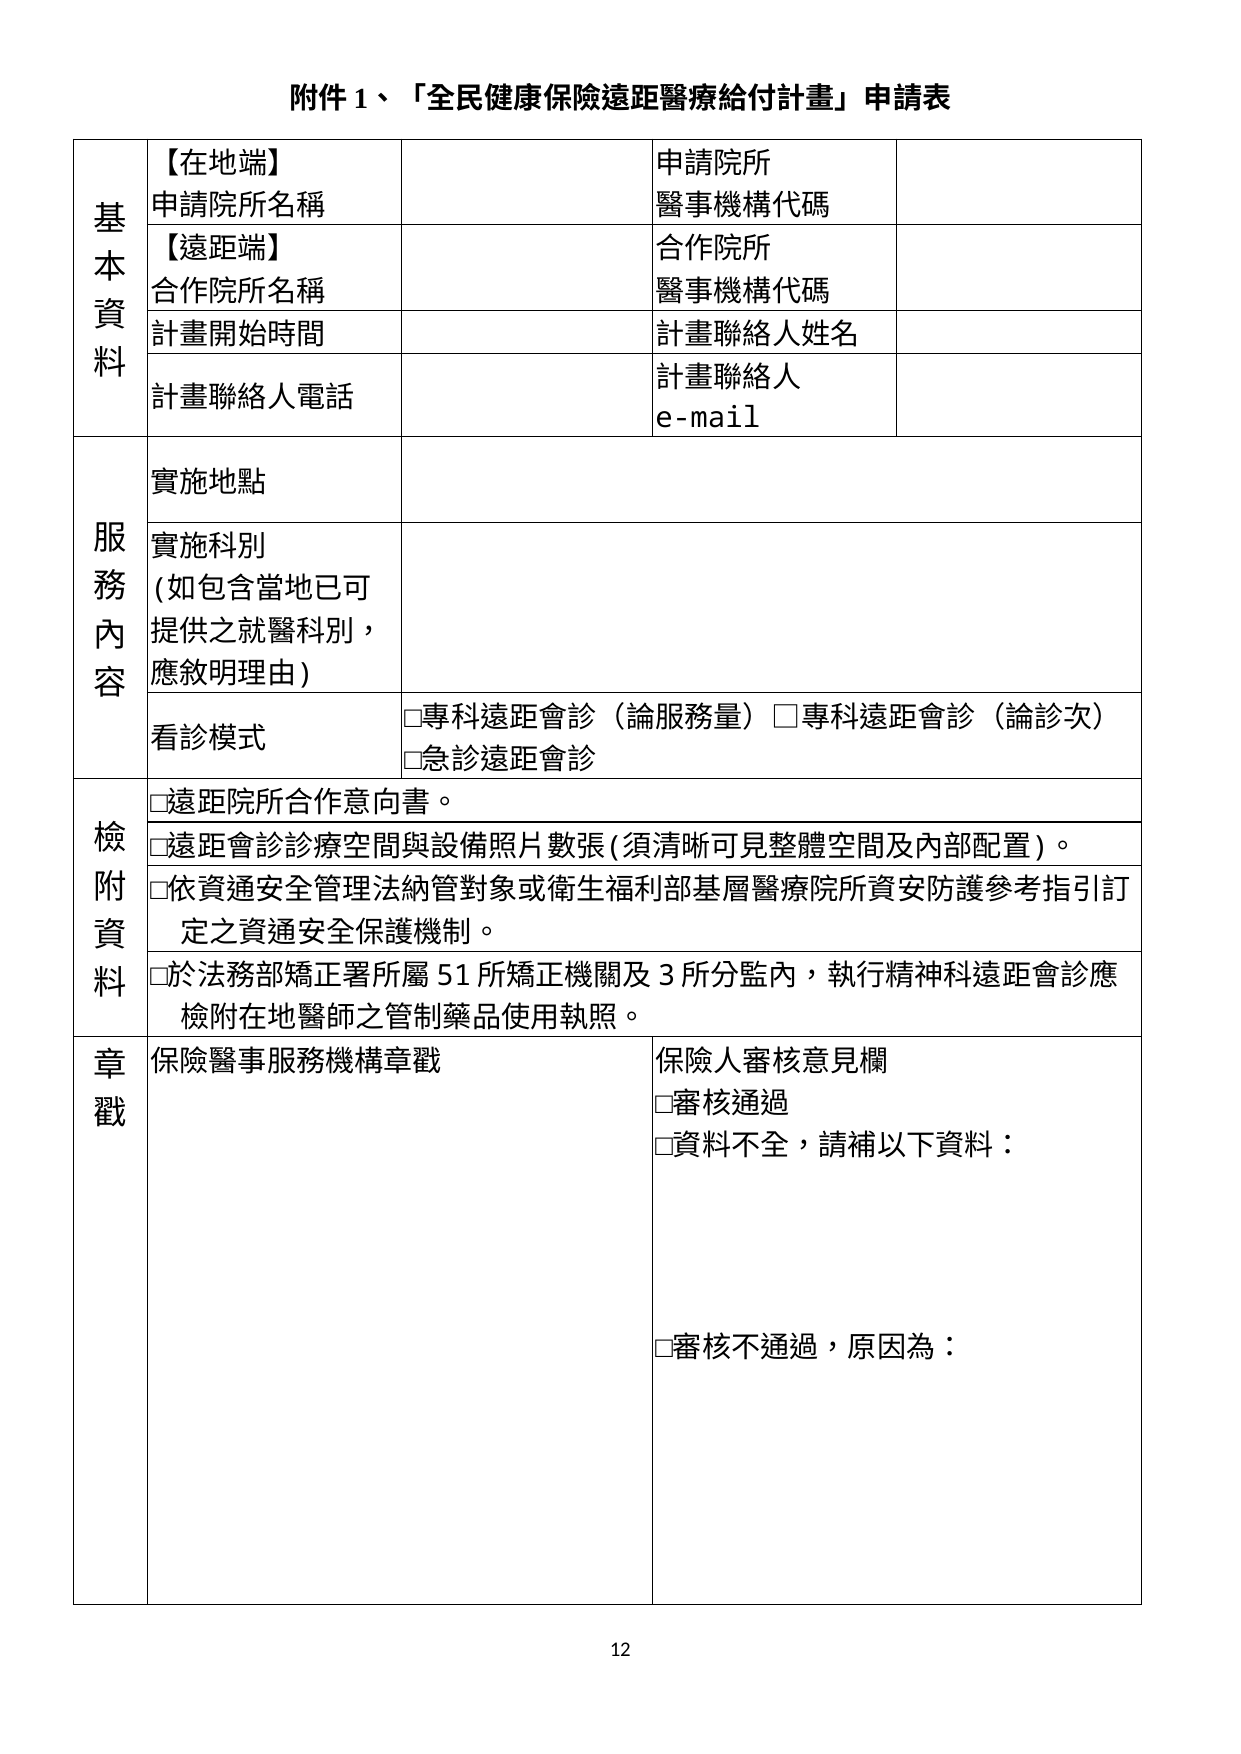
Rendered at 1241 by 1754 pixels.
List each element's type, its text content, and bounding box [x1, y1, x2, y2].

table_cell □專科遠距會診（論服務量）□專科遠距會診（論診次） □急診遠距會診 [402, 693, 1141, 778]
table_cell [402, 523, 1141, 692]
table_cell 保險醫事服務機構章戳 [148, 1037, 652, 1604]
table_cell 看診模式 [148, 693, 401, 778]
table_cell 實施地點 [148, 437, 401, 522]
table_cell 計畫聯絡人姓名 [653, 311, 896, 353]
table_header 【在地端】 申請院所名稱 [148, 140, 401, 224]
table_cell □遠距會診診療空間與設備照片數張(須清晰可見整體空間及內部配置)。 [148, 823, 1141, 865]
table_cell 計畫開始時間 [148, 311, 401, 353]
table_cell [897, 225, 1141, 310]
table_cell [402, 354, 652, 436]
table_cell 章 戳 [74, 1037, 147, 1604]
table_cell 保險人審核意見欄 □審核通過 □資料不全，請補以下資料： □審核不通過，原因為： [653, 1037, 1141, 1604]
table_cell 【遠距端】 合作院所名稱 [148, 225, 401, 310]
table_cell [402, 311, 652, 353]
text 附件1、「全民健康保險遠距醫療給付計畫」申請表 [106, 75, 1134, 117]
table_cell [897, 354, 1141, 436]
table_header 申請院所 醫事機構代碼 [653, 140, 896, 224]
table_cell □於法務部矯正署所屬51所矯正機關及3所分監內，執行精神科遠距會診應檢附在地醫師之管制藥品使用執照。 [148, 952, 1141, 1036]
table_header [402, 140, 652, 224]
table_cell 計畫聯絡人 e-mail [653, 354, 896, 436]
table_header 基 本 資 料 [74, 140, 147, 436]
table_cell □依資通安全管理法納管對象或衛生福利部基層醫療院所資安防護參考指引訂定之資通安全保護機制。 [148, 866, 1141, 951]
table_cell □遠距院所合作意向書。 [148, 779, 1141, 821]
table_cell [402, 437, 1141, 522]
table_cell 實施科別 (如包含當地已可提供之就醫科別，應敘明理由) [148, 523, 401, 692]
table_cell 服 務 內 容 [74, 437, 147, 778]
table_cell 計畫聯絡人電話 [148, 354, 401, 436]
table_cell 合作院所 醫事機構代碼 [653, 225, 896, 310]
table_cell 檢 附 資 料 [74, 779, 147, 1036]
table_header [897, 140, 1141, 224]
table_cell [402, 225, 652, 310]
table_cell [897, 311, 1141, 353]
